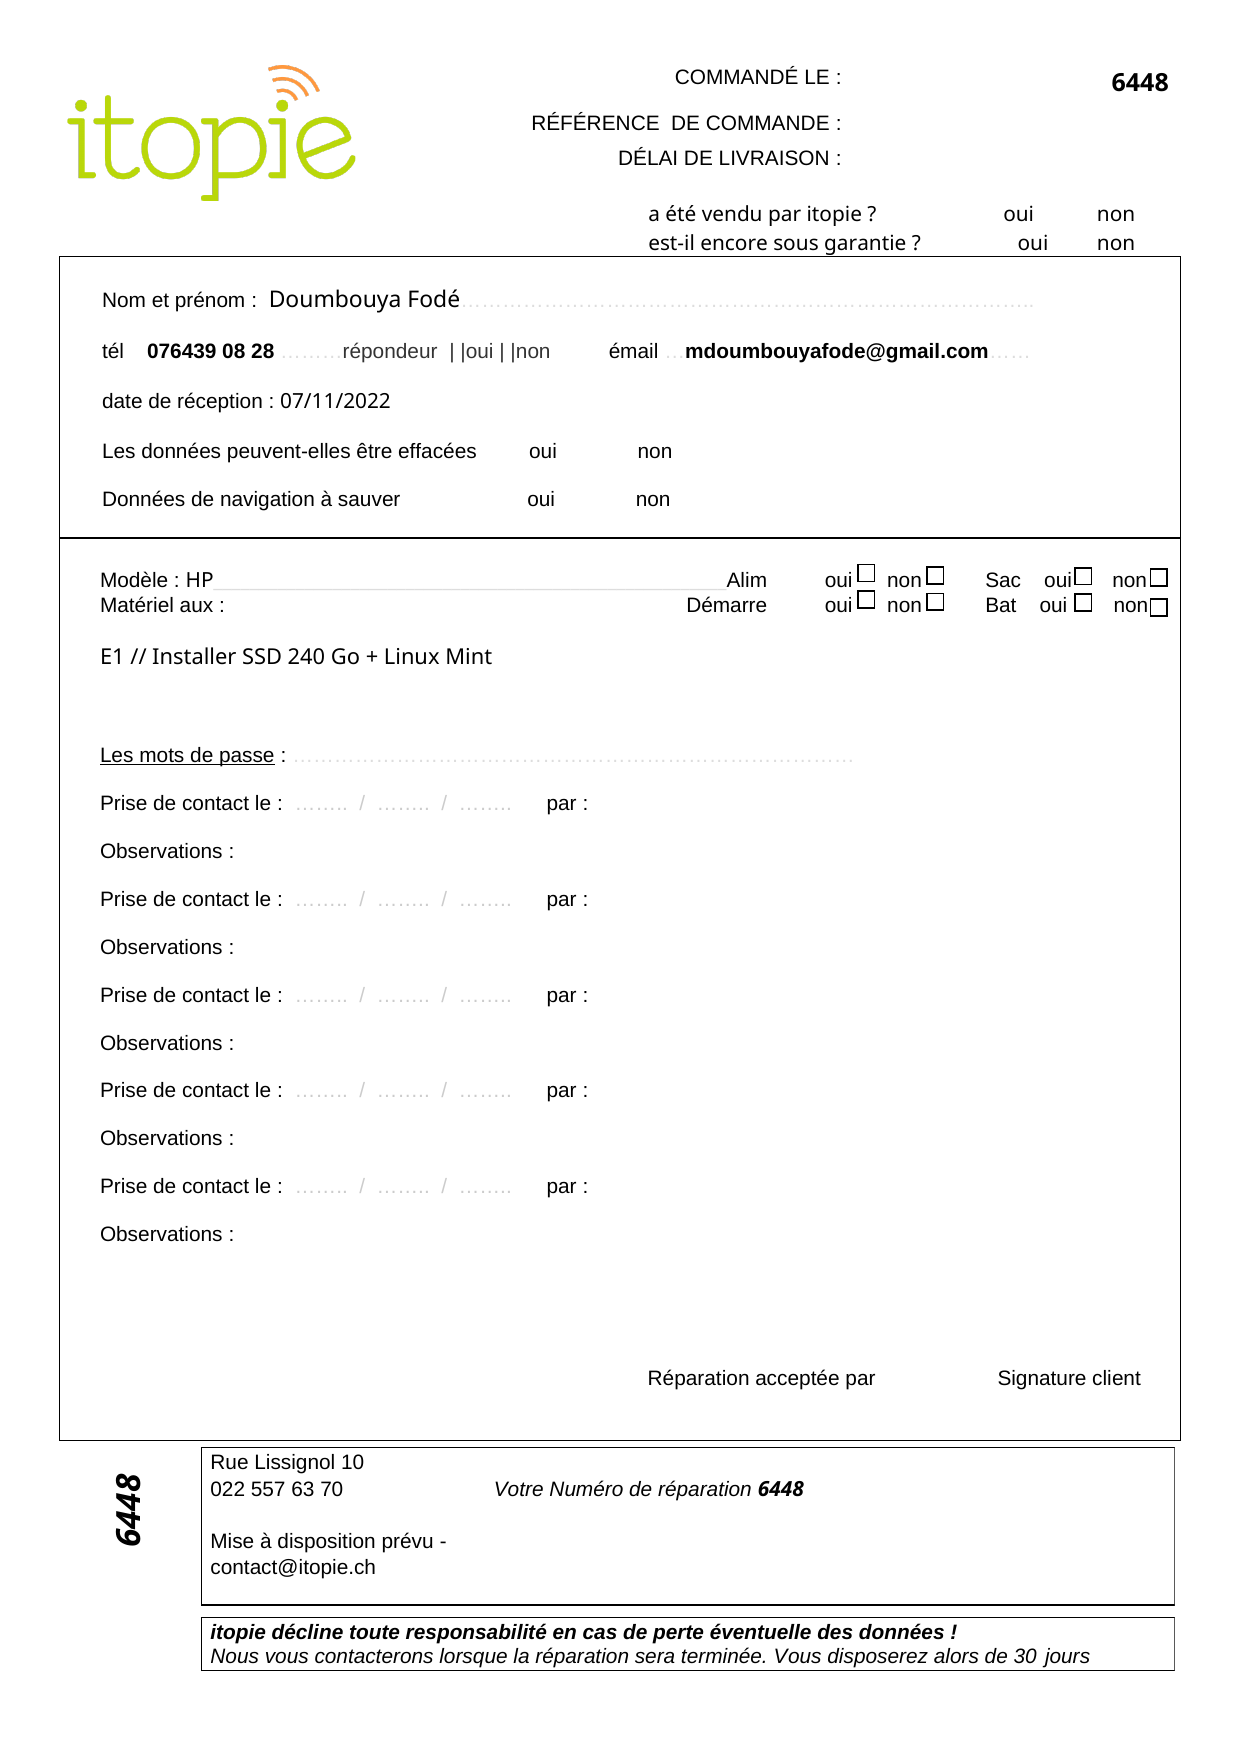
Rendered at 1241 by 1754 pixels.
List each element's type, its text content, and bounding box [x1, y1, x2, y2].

text E1 // Installer SSD 240 Go + Linux Mint [60, 638, 1180, 671]
text Modèle : HP Alim oui non Sac oui non [879, 562, 925, 590]
text Observations : [60, 1123, 1180, 1150]
table_cell DÉLAI DE LIVRAISON : [490, 140, 847, 175]
text Prise de contact le : …….. / …….. / …….. par : [60, 1171, 1180, 1198]
text Modèle : HP Alim oui non Sac oui non [60, 562, 856, 590]
text Réparation acceptée par Signature client [60, 1363, 1180, 1390]
text Les mots de passe : ……………………………………………………………………… [60, 740, 1180, 767]
text a été vendu par itopie ? oui non [59, 199, 1181, 228]
text Prise de contact le : …….. / …….. / …….. par : [60, 788, 1180, 815]
text tél 076439 08 28 ………répondeur | |oui | |non émail …mdoumbouyafode@gmail.com…… [60, 335, 1180, 362]
text Prise de contact le : …….. / …….. / …….. par : [60, 1075, 1180, 1102]
text Prise de contact le : …….. / …….. / …….. par : [60, 979, 1180, 1006]
text Observations : [60, 931, 1180, 958]
text Matériel aux : Démarre oui non Bat oui non [60, 590, 1180, 617]
picture [67, 65, 356, 201]
text Les données peuvent-elles être effacées oui non [60, 436, 1180, 463]
table_cell RÉFÉRENCE DE COMMANDE : [490, 105, 847, 140]
text Données de navigation à sauver oui non [60, 484, 1180, 511]
text Modèle : HP Alim oui non Sac oui non [948, 562, 1180, 590]
table_header COMMANDÉ LE : [490, 59, 847, 104]
text date de réception : 07/11/2022 [60, 383, 1180, 415]
table_cell itopie décline toute responsabilité en cas de perte éventuelle des données ! Nous vous contacterons lorsque la réparation sera terminée. Vous disposerez alors de 30 jours [195, 1611, 1180, 1677]
text Observations : [60, 836, 1180, 863]
text Observations : [60, 1219, 1180, 1246]
text Nom et prénom : Doumbouya Fodé……………………………………………………………………….. [60, 280, 1180, 314]
table_header 6448 [59, 1441, 195, 1677]
table_header 6448 [847, 59, 1180, 104]
text Prise de contact le : …….. / …….. / …….. par : [60, 883, 1180, 911]
table_cell [847, 140, 1180, 175]
text est-il encore sous garantie ? oui non [59, 228, 1181, 256]
text Observations : [60, 1027, 1180, 1054]
table_cell [847, 105, 1180, 140]
table_header Rue Lissignol 10 022 557 63 70 Votre Numéro de réparation 6448 Mise à disposition prévu - contact@itopie.ch [195, 1441, 1180, 1611]
